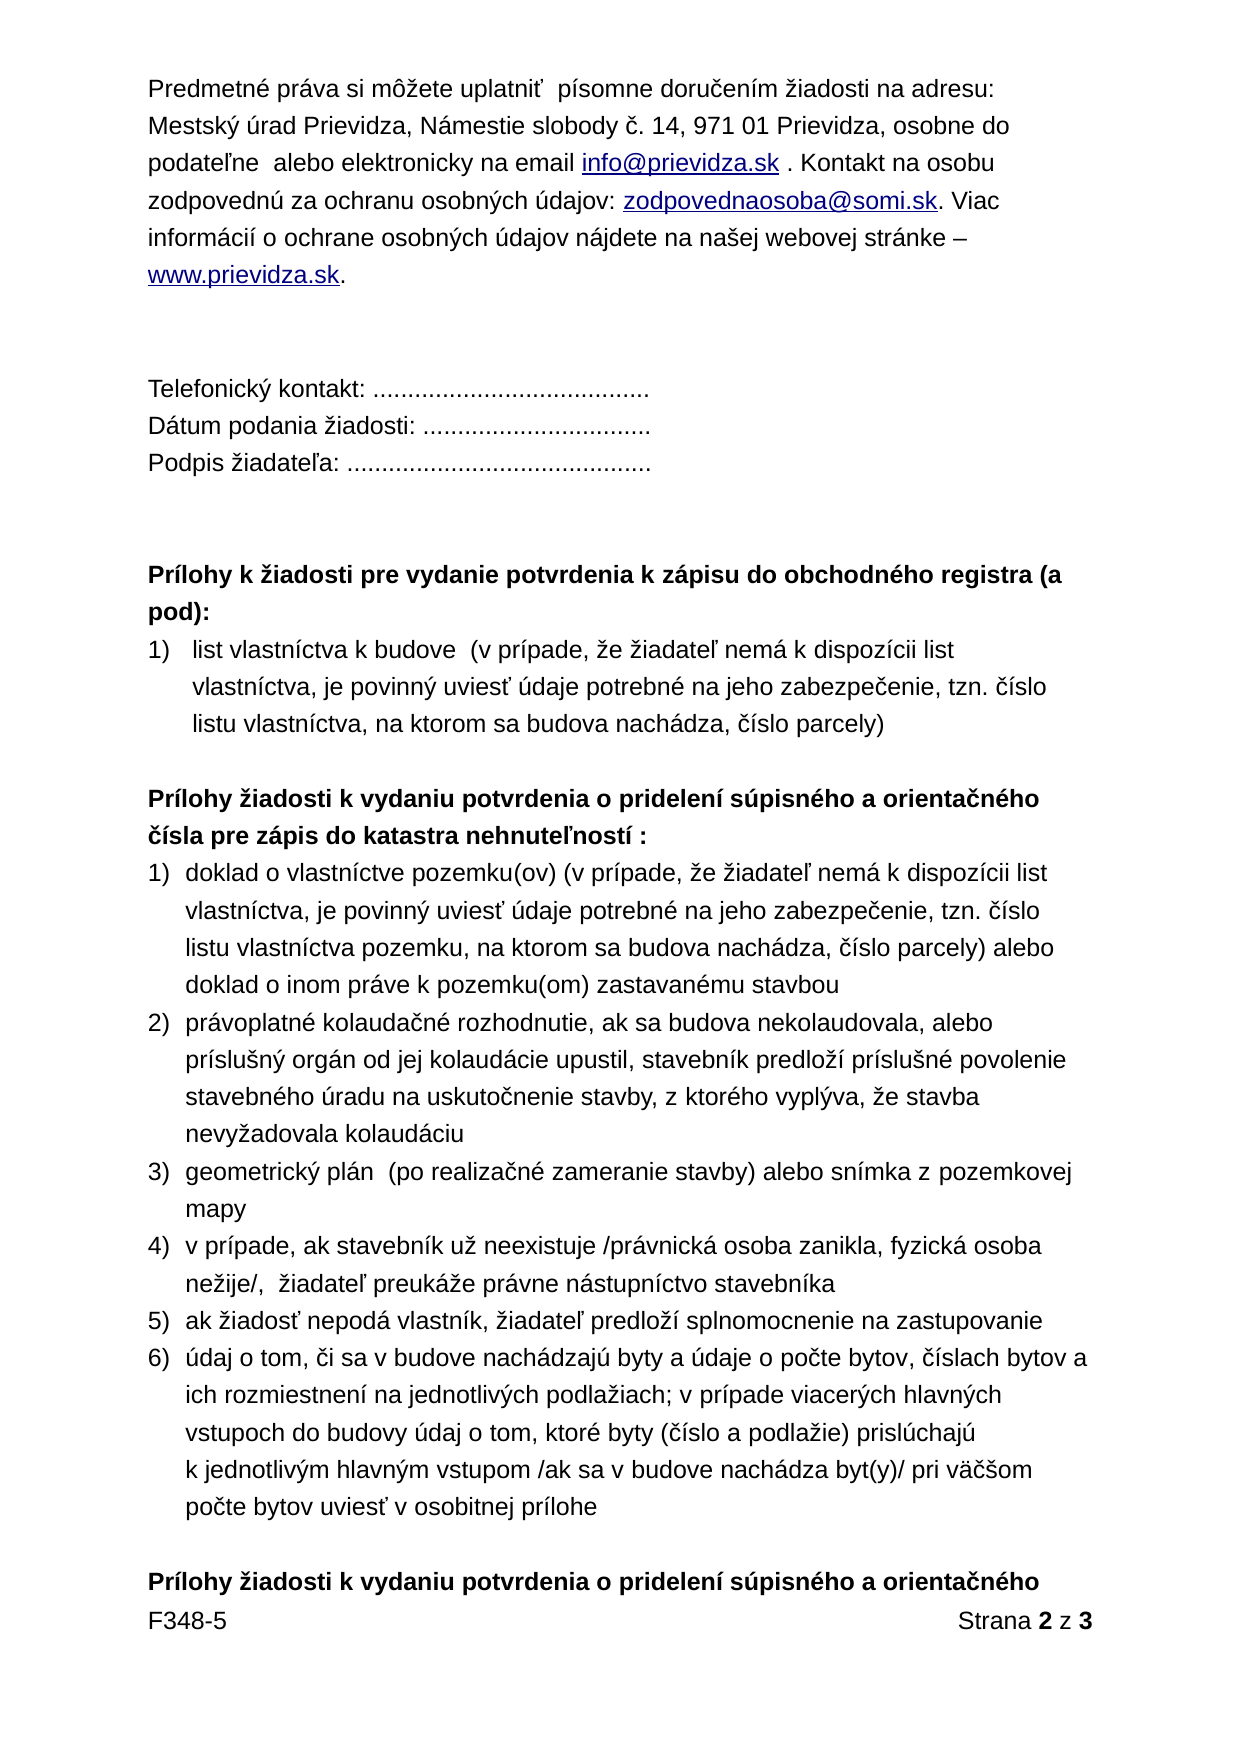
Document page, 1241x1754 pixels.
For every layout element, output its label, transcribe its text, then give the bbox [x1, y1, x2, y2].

text 6) údaj o tom, či sa v budove nachádzajú byty a údaje o počte bytov, číslach bytov a ich rozmiestnení na jednotlivých podlažiach; v prípade viacerých hlavných vstupoch do budovy údaj o tom, ktoré byty (číslo a podlažie) prislúchajú k jednotlivým hlavným vstupom /ak sa v budove nachádza byt(y)/ pri väčšom počte bytov uviesť v osobitnej prílohe [148, 1343, 1093, 1521]
text 5) ak žiadosť nepodá vlastník, žiadateľ predloží splnomocnenie na zastupovanie [148, 1306, 1093, 1335]
text 3) geometrický plán (po realizačné zameranie stavby) alebo snímka z pozemkovej mapy [148, 1157, 1085, 1223]
text 1) doklad o vlastníctve pozemku(ov) (v prípade, že žiadateľ nemá k dispozícii list vlastníctva, je povinný uviesť údaje potrebné na jeho zabezpečenie, tzn. číslo listu vlastníctva pozemku, na ktorom sa budova nachádza, číslo parcely) alebo doklad o inom práve k pozemku(om) zastavanému stavbou [148, 858, 1085, 999]
text Telefonický kontakt: ........................................ [148, 374, 1085, 402]
text Prílohy žiadosti k vydaniu potvrdenia o pridelení súpisného a orientačného čísla pre zápis do katastra nehnuteľností : [148, 784, 1093, 850]
text 4) v prípade, ak stavebník už neexistuje /právnická osoba zanikla, fyzická osoba nežije/, žiadateľ preukáže právne nástupníctvo stavebníka [148, 1231, 1093, 1297]
text Prílohy žiadosti k vydaniu potvrdenia o pridelení súpisného a orientačného [148, 1567, 1093, 1596]
text 2) právoplatné kolaudačné rozhodnutie, ak sa budova nekolaudovala, alebo príslušný orgán od jej kolaudácie upustil, stavebník predloží príslušné povolenie stavebného úradu na uskutočnenie stavby, z ktorého vyplýva, že stavba nevyžadovala kolaudáciu [148, 1008, 1085, 1148]
text Dátum podania žiadosti: ................................. [148, 411, 1085, 440]
text Predmetné práva si môžete uplatniť písomne doručením žiadosti na adresu: Mestský úrad Prievidza, Námestie slobody č. 14, 971 01 Prievidza, osobne do podateľne alebo elektronicky na email info@prievidza.sk . Kontakt na osobu zodpovednú za ochranu osobných údajov: zodpovednaosoba@somi.sk. Viac informácií o ochrane osobných údajov nájdete na našej webovej stránke – www.prievidza.sk. [148, 74, 1093, 289]
text Prílohy k žiadosti pre vydanie potvrdenia k zápisu do obchodného registra (a pod): [148, 560, 1093, 626]
text 1) list vlastníctva k budove (v prípade, že žiadateľ nemá k dispozícii list vlastníctva, je povinný uviesť údaje potrebné na jeho zabezpečenie, tzn. číslo listu vlastníctva, na ktorom sa budova nachádza, číslo parcely) [148, 635, 1085, 738]
text Podpis žiadateľa: ............................................ [148, 448, 1085, 477]
